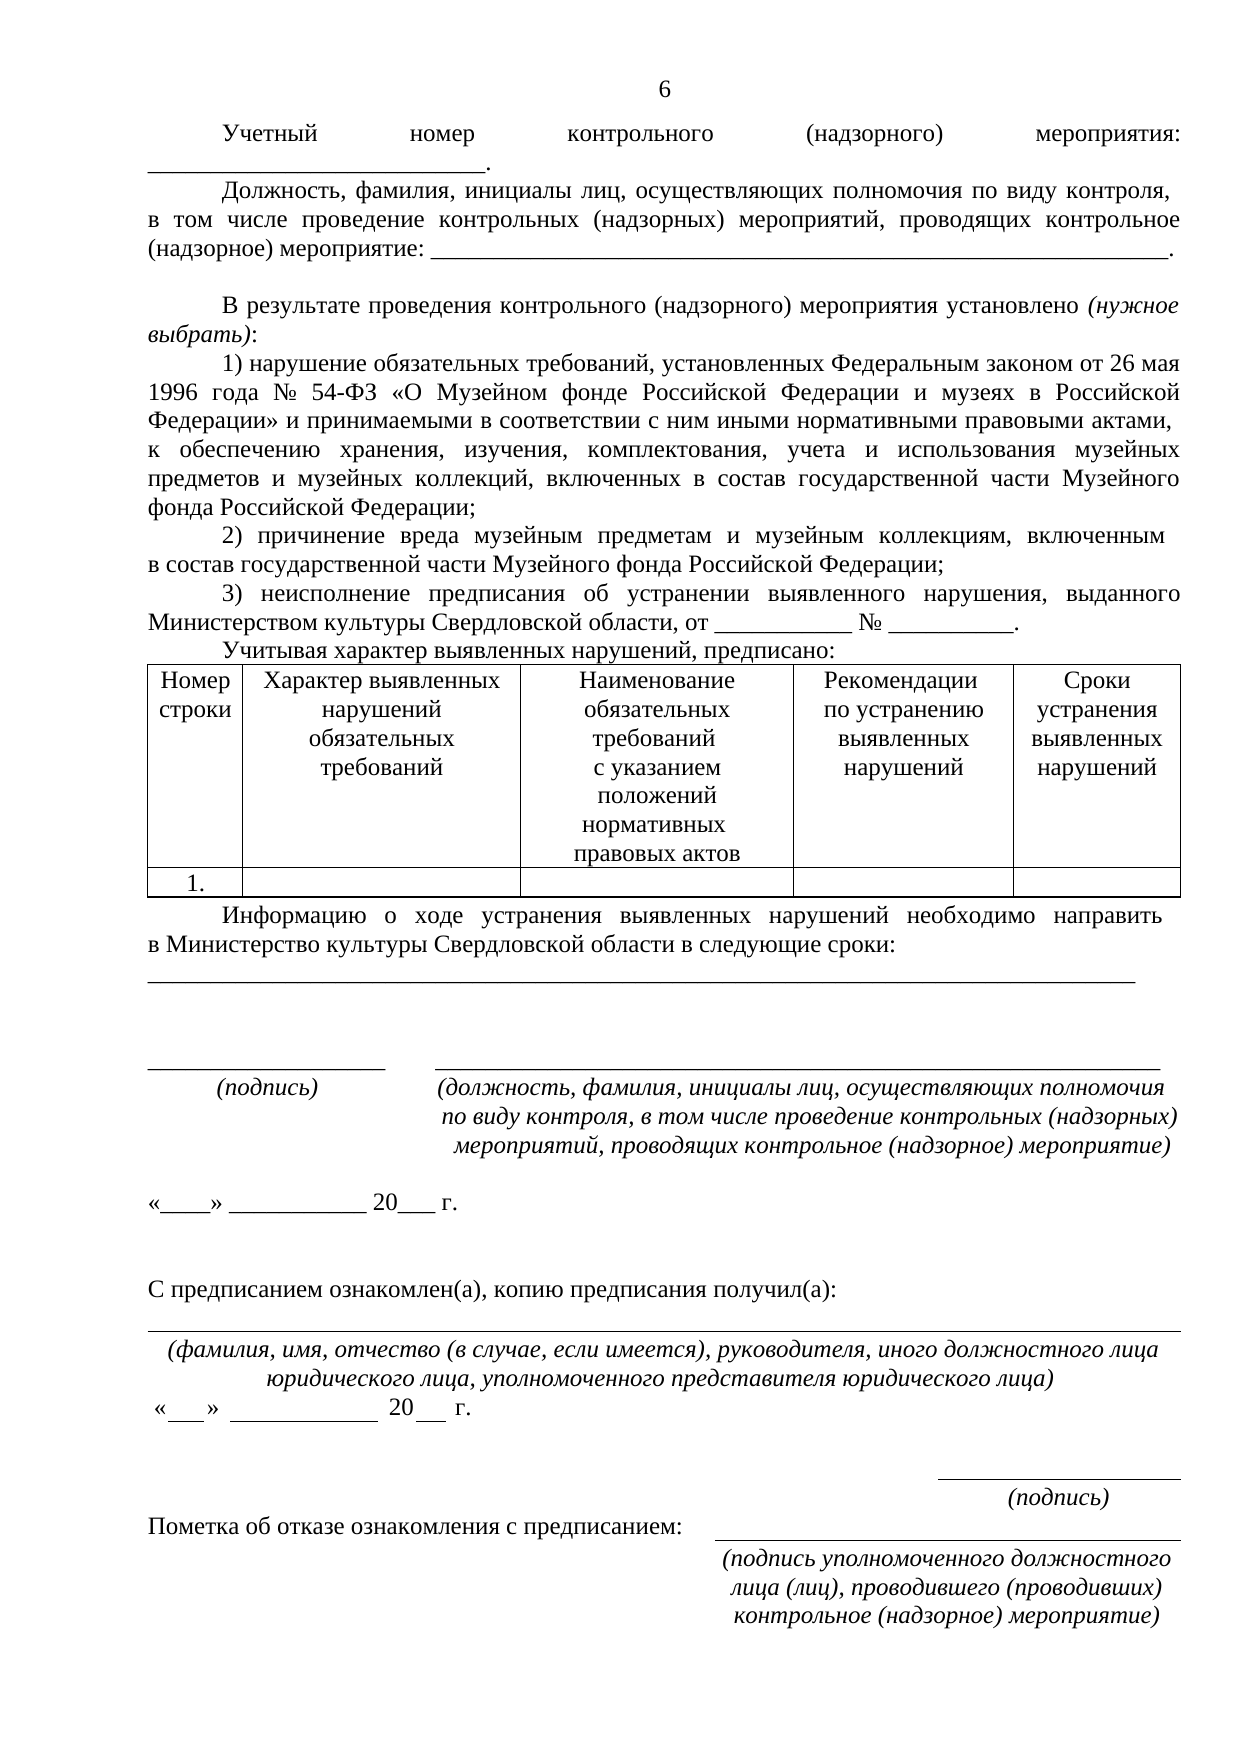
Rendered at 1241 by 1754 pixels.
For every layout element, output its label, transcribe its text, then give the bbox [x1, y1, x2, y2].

table_header [168, 1392, 204, 1421]
table_header » [204, 1392, 230, 1421]
table_header « [151, 1392, 168, 1421]
table_cell [378, 1421, 416, 1450]
text Должность, фамилия, инициалы лиц, осуществляющих полномочия по виду контроля, в том числе проведение контрольных (надзорных) мероприятий, проводящих контрольное (надзорное) мероприятие: ___________________________________________________________. [148, 176, 1181, 262]
table_header 20 [378, 1392, 416, 1421]
table_header Наименование обязательных требований с указанием положений нормативных правовых актов [521, 665, 793, 867]
table_header [416, 1392, 446, 1421]
table_header Рекомендации по устранению выявленных нарушений [794, 665, 1013, 867]
table_cell 1. [148, 868, 242, 896]
text (фамилия, имя, отчество (в случае, если имеется), руководителя, иного должностного лица юридического лица, уполномоченного представителя юридического лица) [148, 1332, 1181, 1392]
table_cell [416, 1422, 446, 1450]
text В результате проведения контрольного (надзорного) мероприятия установлено (нужное выбрать): [148, 291, 1181, 348]
text (подпись) (должность, фамилия, инициалы лиц, осуществляющих полномочия [148, 1072, 1181, 1101]
text ___________________ __________________________________________________________ [148, 1044, 1181, 1072]
table_cell [230, 1422, 378, 1450]
table_cell [794, 868, 1013, 896]
text по виду контроля, в том числе проведение контрольных (надзорных) [148, 1101, 1181, 1130]
text 3) неисполнение предписания об устранении выявленного нарушения, выданного Министерством культуры Свердловской области, от ___________ № __________. [148, 578, 1181, 636]
table_cell [151, 1421, 168, 1450]
table_cell [168, 1422, 204, 1450]
text Учитывая характер выявленных нарушений, предписано: [148, 636, 1181, 664]
text _______________________________________________________________________________ [148, 957, 1181, 986]
text Учетный номер контрольного (надзорного) мероприятия: ___________________________. [148, 118, 1181, 176]
text мероприятий, проводящих контрольное (надзорное) мероприятие) [148, 1130, 1181, 1159]
text Информацию о ходе устранения выявленных нарушений необходимо направить в Министерство культуры Свердловской области в следующие сроки: [148, 900, 1181, 957]
text «____» ___________ 20___ г. [148, 1187, 1181, 1216]
text С предписанием ознакомлен(а), копию предписания получил(а): [148, 1274, 1181, 1302]
table_cell [521, 868, 793, 896]
table_cell [1014, 868, 1180, 896]
text 1) нарушение обязательных требований, установленных Федеральным законом от 26 мая 1996 года № 54-ФЗ «О Музейном фонде Российской Федерации и музеях в Российской Федерации» и принимаемыми в соответствии с ним иными нормативными правовыми актами, к обеспечению хранения, изучения, комплектования, учета и использования музейных предметов и музейных коллекций, включенных в состав государственной части Музейного фонда Российской Федерации; [148, 348, 1181, 521]
table_header Сроки устранения выявленных нарушений [1014, 665, 1180, 867]
table_header Характер выявленных нарушений обязательных требований [243, 665, 520, 867]
table_header Номер строки [148, 665, 242, 867]
text 2) причинение вреда музейным предметам и музейным коллекциям, включенным в состав государственной части Музейного фонда Российской Федерации; [148, 521, 1181, 578]
text Пометка об отказе ознакомления с предписанием: [148, 1511, 1181, 1540]
table_cell [204, 1421, 230, 1450]
table_cell [243, 868, 520, 896]
table_header [230, 1392, 378, 1421]
text (подпись уполномоченного должностного лица (лиц), проводившего (проводивших) контрольное (надзорное) мероприятие) [715, 1541, 1181, 1629]
table_cell [446, 1421, 476, 1450]
text (подпись) [938, 1480, 1181, 1511]
table_header г. [446, 1392, 476, 1421]
